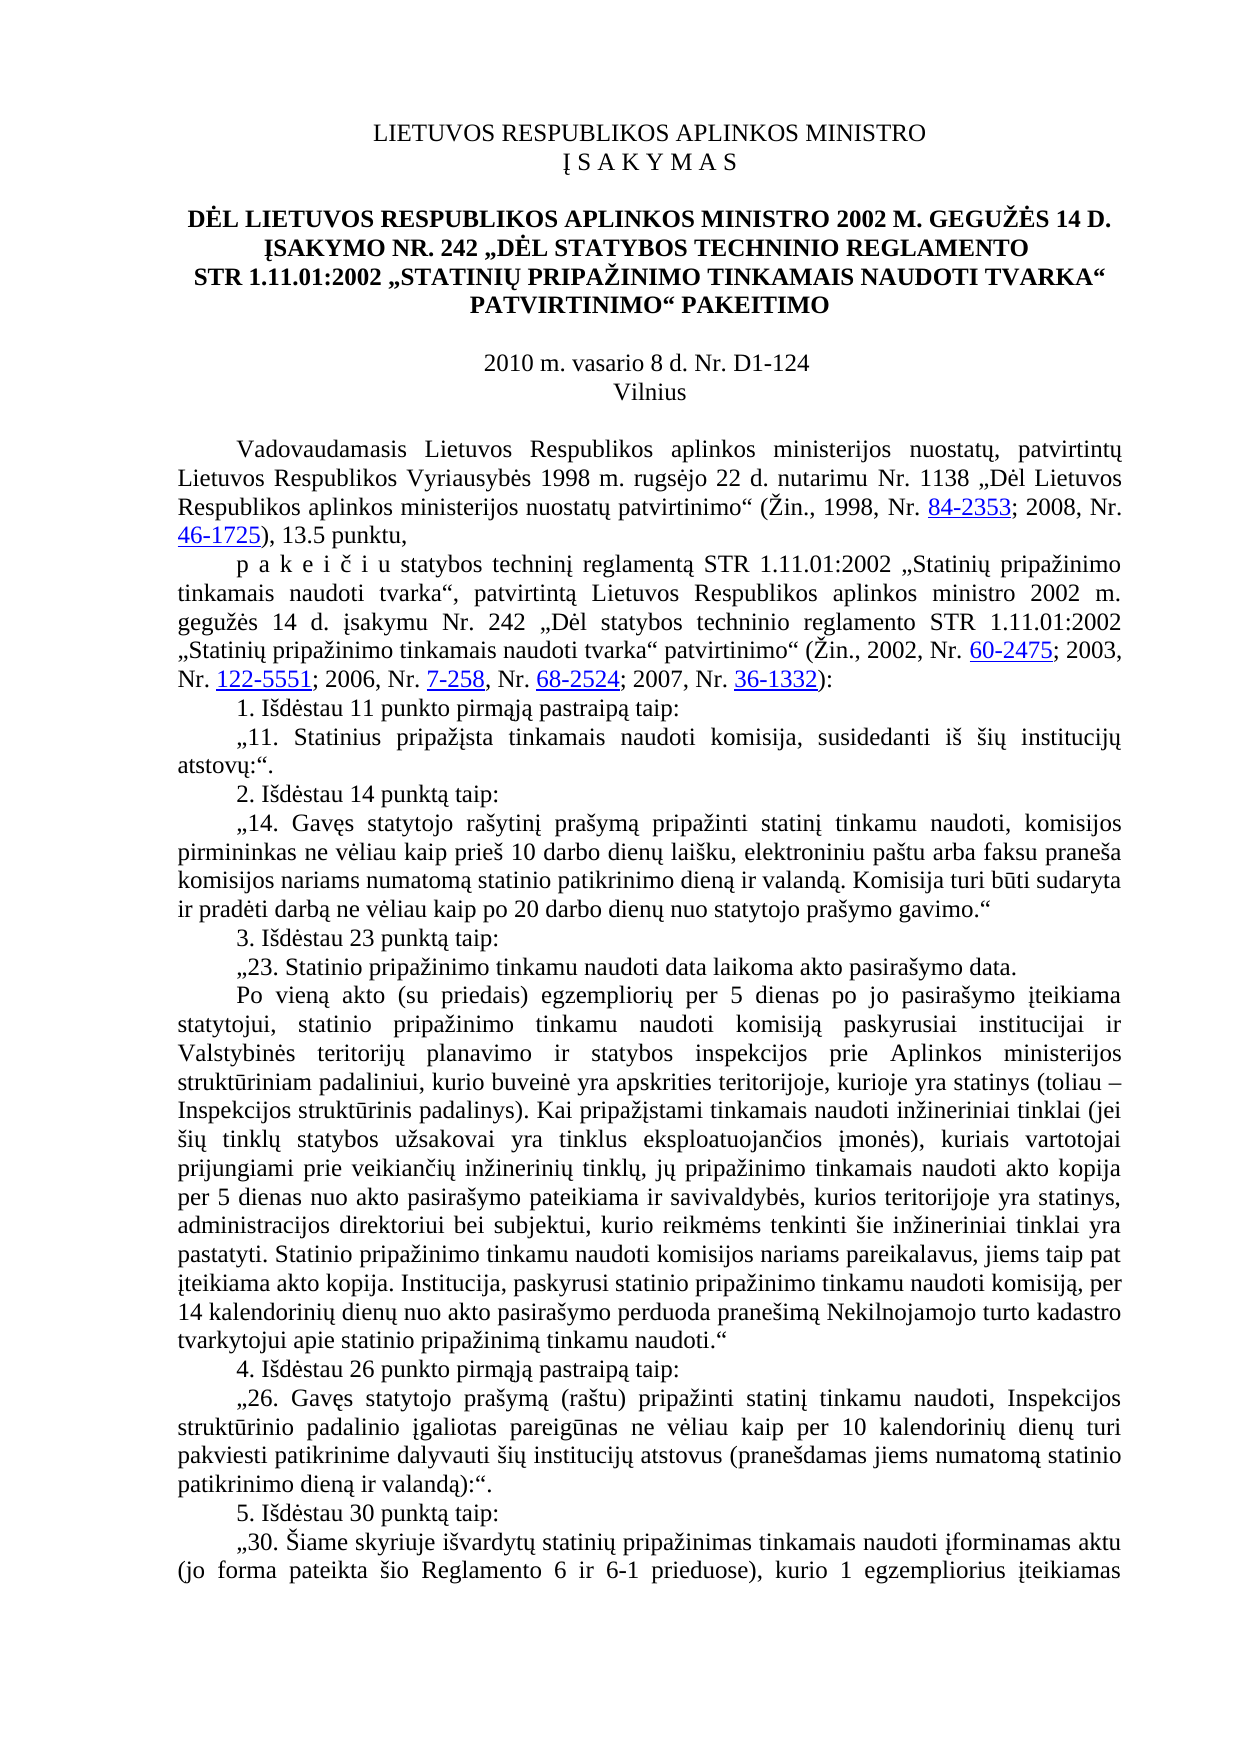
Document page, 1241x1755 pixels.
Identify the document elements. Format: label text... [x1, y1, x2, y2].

text Po vieną akto (su priedais) egzempliorių per 5 dienas po jo pasirašymo įteikiama statytojui, statinio pripažinimo tinkamu naudoti komisiją paskyrusiai institucijai ir Valstybinės teritorijų planavimo ir statybos inspekcijos prie Aplinkos ministerijos struktūriniam padaliniui, kurio buveinė yra apskrities teritorijoje, kurioje yra statinys (toliau – Inspekcijos struktūrinis padalinys). Kai pripažįstami tinkamais naudoti inžineriniai tinklai (jei šių tinklų statybos užsakovai yra tinklus eksploatuojančios įmonės), kuriais vartotojai prijungiami prie veikiančių inžinerinių tinklų, jų pripažinimo tinkamais naudoti akto kopija per 5 dienas nuo akto pasirašymo pateikiama ir savivaldybės, kurios teritorijoje yra statinys, administracijos direktoriui bei subjektui, kurio reikmėms tenkinti šie inžineriniai tinklai yra pastatyti. Statinio pripažinimo tinkamu naudoti komisijos nariams pareikalavus, jiems taip pat įteikiama akto kopija. Institucija, paskyrusi statinio pripažinimo tinkamu naudoti komisiją, per 14 kalendorinių dienų nuo akto pasirašymo perduoda pranešimą Nekilnojamojo turto kadastro tvarkytojui apie statinio pripažinimą tinkamu naudoti.“ [177, 981, 1122, 1354]
text 4. Išdėstau 26 punkto pirmąją pastraipą taip: [177, 1354, 1122, 1383]
text Vilnius [177, 377, 1122, 406]
text „14. Gavęs statytojo rašytinį prašymą pripažinti statinį tinkamu naudoti, komisijos pirmininkas ne vėliau kaip prieš 10 darbo dienų laišku, elektroniniu paštu arba faksu praneša komisijos nariams numatomą statinio patikrinimo dieną ir valandą. Komisija turi būti sudaryta ir pradėti darbą ne vėliau kaip po 20 darbo dienų nuo statytojo prašymo gavimo.“ [177, 808, 1122, 923]
text „11. Statinius pripažįsta tinkamais naudoti komisija, susidedanti iš šių institucijų atstovų:“. [177, 722, 1122, 779]
text 5. Išdėstau 30 punktą taip: [177, 1498, 1122, 1527]
text „23. Statinio pripažinimo tinkamu naudoti data laikoma akto pasirašymo data. [177, 952, 1122, 981]
text 2. Išdėstau 14 punktą taip: [177, 779, 1122, 808]
text Vadovaudamasis Lietuvos Respublikos aplinkos ministerijos nuostatų, patvirtintų Lietuvos Respublikos Vyriausybės 1998 m. rugsėjo 22 d. nutarimu Nr. 1138 „Dėl Lietuvos Respublikos aplinkos ministerijos nuostatų patvirtinimo“ (Žin., 1998, Nr. 84-2353; 2008, Nr. 46-1725), 13.5 punktu, [177, 434, 1122, 549]
text „30. Šiame skyriuje išvardytų statinių pripažinimas tinkamais naudoti įforminamas aktu (jo forma pateikta šio Reglamento 6 ir 6-1 prieduose), kurio 1 egzempliorius įteikiamas [177, 1527, 1122, 1584]
text 1. Išdėstau 11 punkto pirmąją pastraipą taip: [177, 693, 1122, 722]
text LIETUVOS RESPUBLIKOS APLINKOS MINISTRO [177, 118, 1122, 147]
text p a k e i č i u statybos techninį reglamentą STR 1.11.01:2002 „Statinių pripažinimo tinkamais naudoti tvarka“, patvirtintą Lietuvos Respublikos aplinkos ministro 2002 m. gegužės 14 d. įsakymu Nr. 242 „Dėl statybos techninio reglamento STR 1.11.01:2002 „Statinių pripažinimo tinkamais naudoti tvarka“ patvirtinimo“ (Žin., 2002, Nr. 60-2475; 2003, Nr. 122-5551; 2006, Nr. 7-258, Nr. 68-2524; 2007, Nr. 36-1332): [177, 549, 1122, 693]
text Į S A K Y M A S [177, 147, 1122, 176]
text „26. Gavęs statytojo prašymą (raštu) pripažinti statinį tinkamu naudoti, Inspekcijos struktūrinio padalinio įgaliotas pareigūnas ne vėliau kaip per 10 kalendorinių dienų turi pakviesti patikrinime dalyvauti šių institucijų atstovus (pranešdamas jiems numatomą statinio patikrinimo dieną ir valandą):“. [177, 1383, 1122, 1498]
text DĖL LIETUVOS RESPUBLIKOS APLINKOS MINISTRO 2002 M. GEGUŽĖS 14 D. ĮSAKYMO NR. 242 „DĖL STATYBOS TECHNINIO REGLAMENTO [177, 204, 1122, 262]
text 3. Išdėstau 23 punktą taip: [177, 923, 1122, 952]
text STR 1.11.01:2002 „STATINIŲ PRIPAŽINIMO TINKAMAIS NAUDOTI TVARKA“ PATVIRTINIMO“ PAKEITIMO [177, 262, 1122, 319]
text 2010 m. vasario 8 d. Nr. D1-124 [177, 348, 1122, 377]
